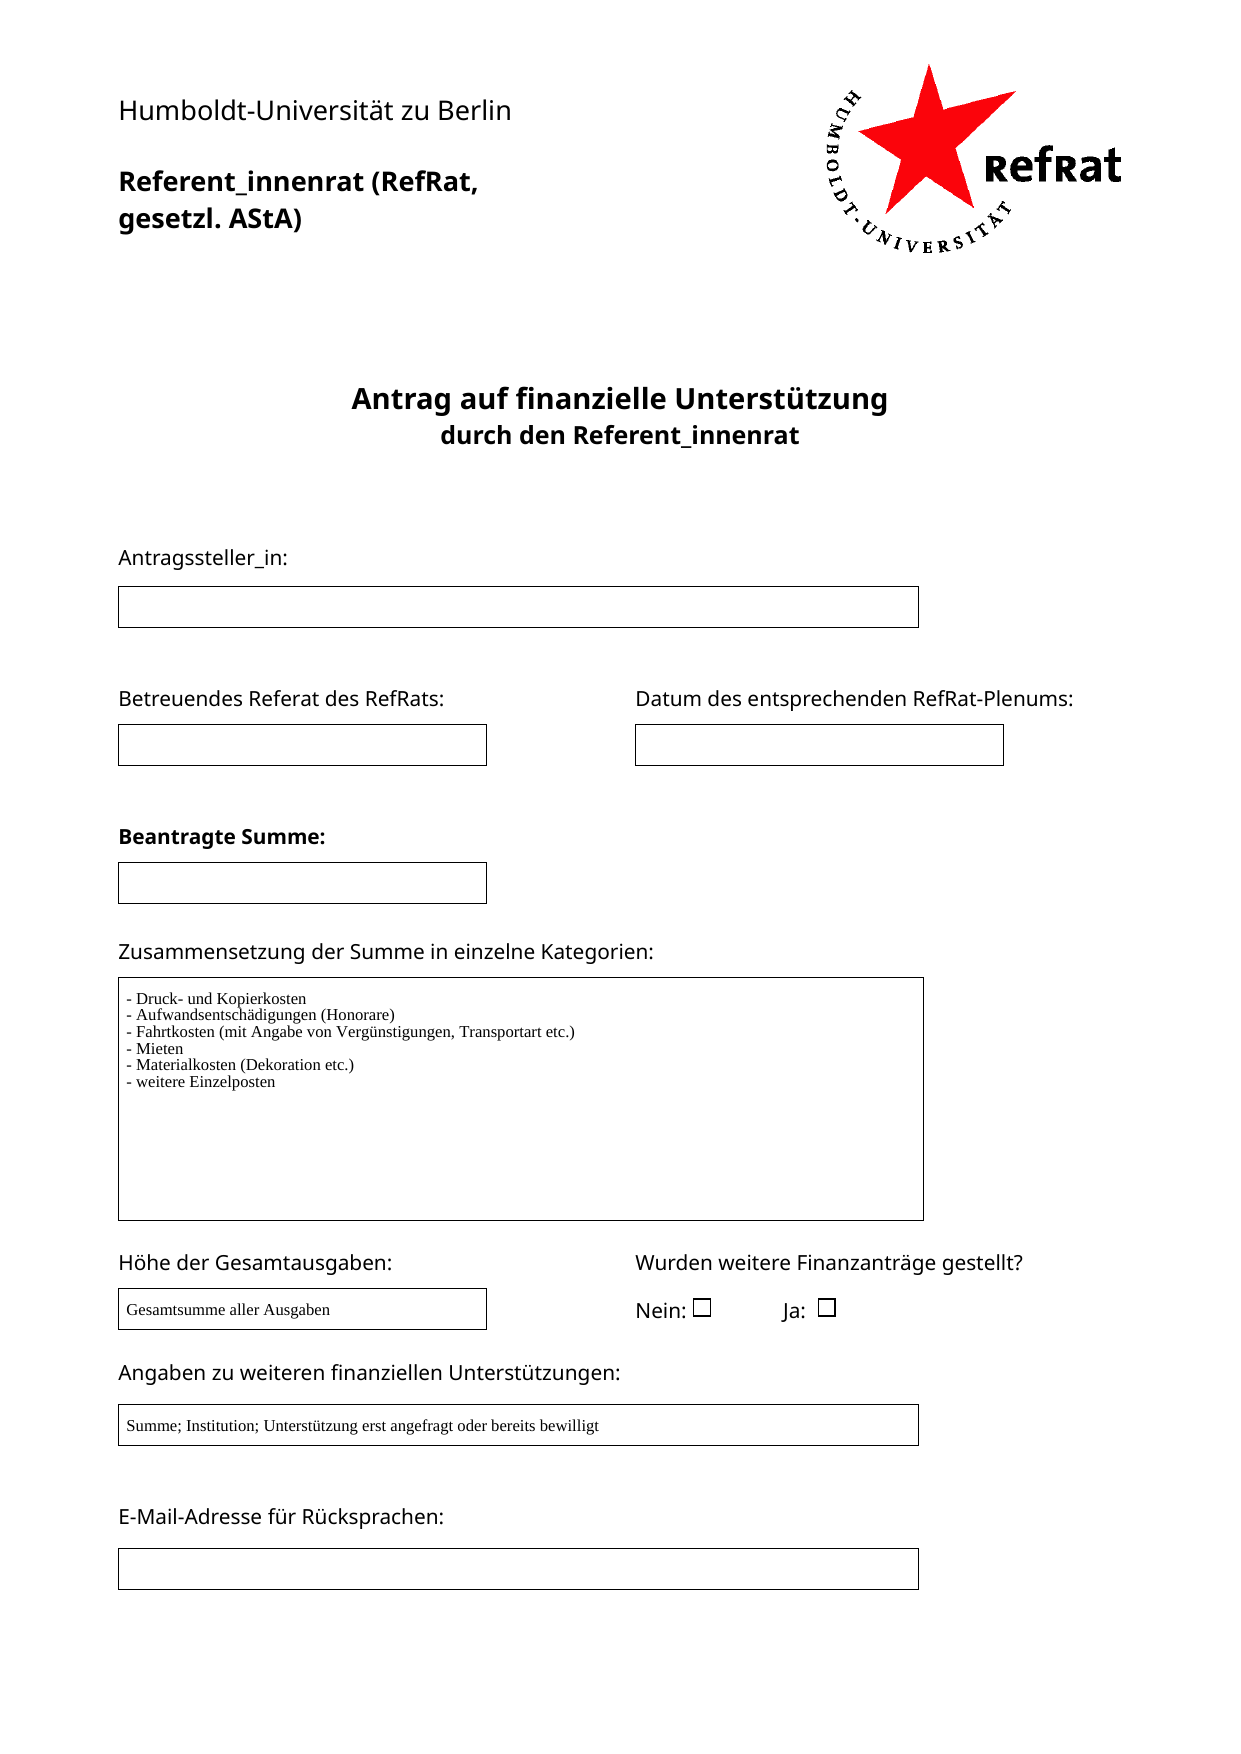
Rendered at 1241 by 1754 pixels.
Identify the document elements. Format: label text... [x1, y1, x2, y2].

text E-Mail-Adresse für Rücksprachen: [118, 1502, 1122, 1530]
text Antragssteller_in: [118, 543, 1122, 571]
text gesetzl. AStA) [118, 199, 826, 236]
text Höhe der Gesamtausgaben: Wurden weitere Finanzanträge gestellt? [118, 1248, 1198, 1277]
text Antrag auf finanzielle Unterstützung [118, 378, 1122, 418]
text Referent_innenrat (RefRat, [118, 162, 826, 199]
picture [826, 63, 1121, 253]
text Angaben zu weiteren finanziellen Unterstützungen: [118, 1358, 1122, 1386]
text Zusammensetzung der Summe in einzelne Kategorien: [118, 937, 1122, 966]
text Humboldt-Universität zu Berlin [118, 91, 826, 128]
text Nein: Ja: [487, 1288, 1122, 1329]
text durch den Referent_innenrat [118, 418, 1122, 452]
text Betreuendes Referat des RefRats: Datum des entsprechenden RefRat-Plenums: [118, 684, 1122, 713]
text Beantragte Summe: [118, 822, 1122, 851]
